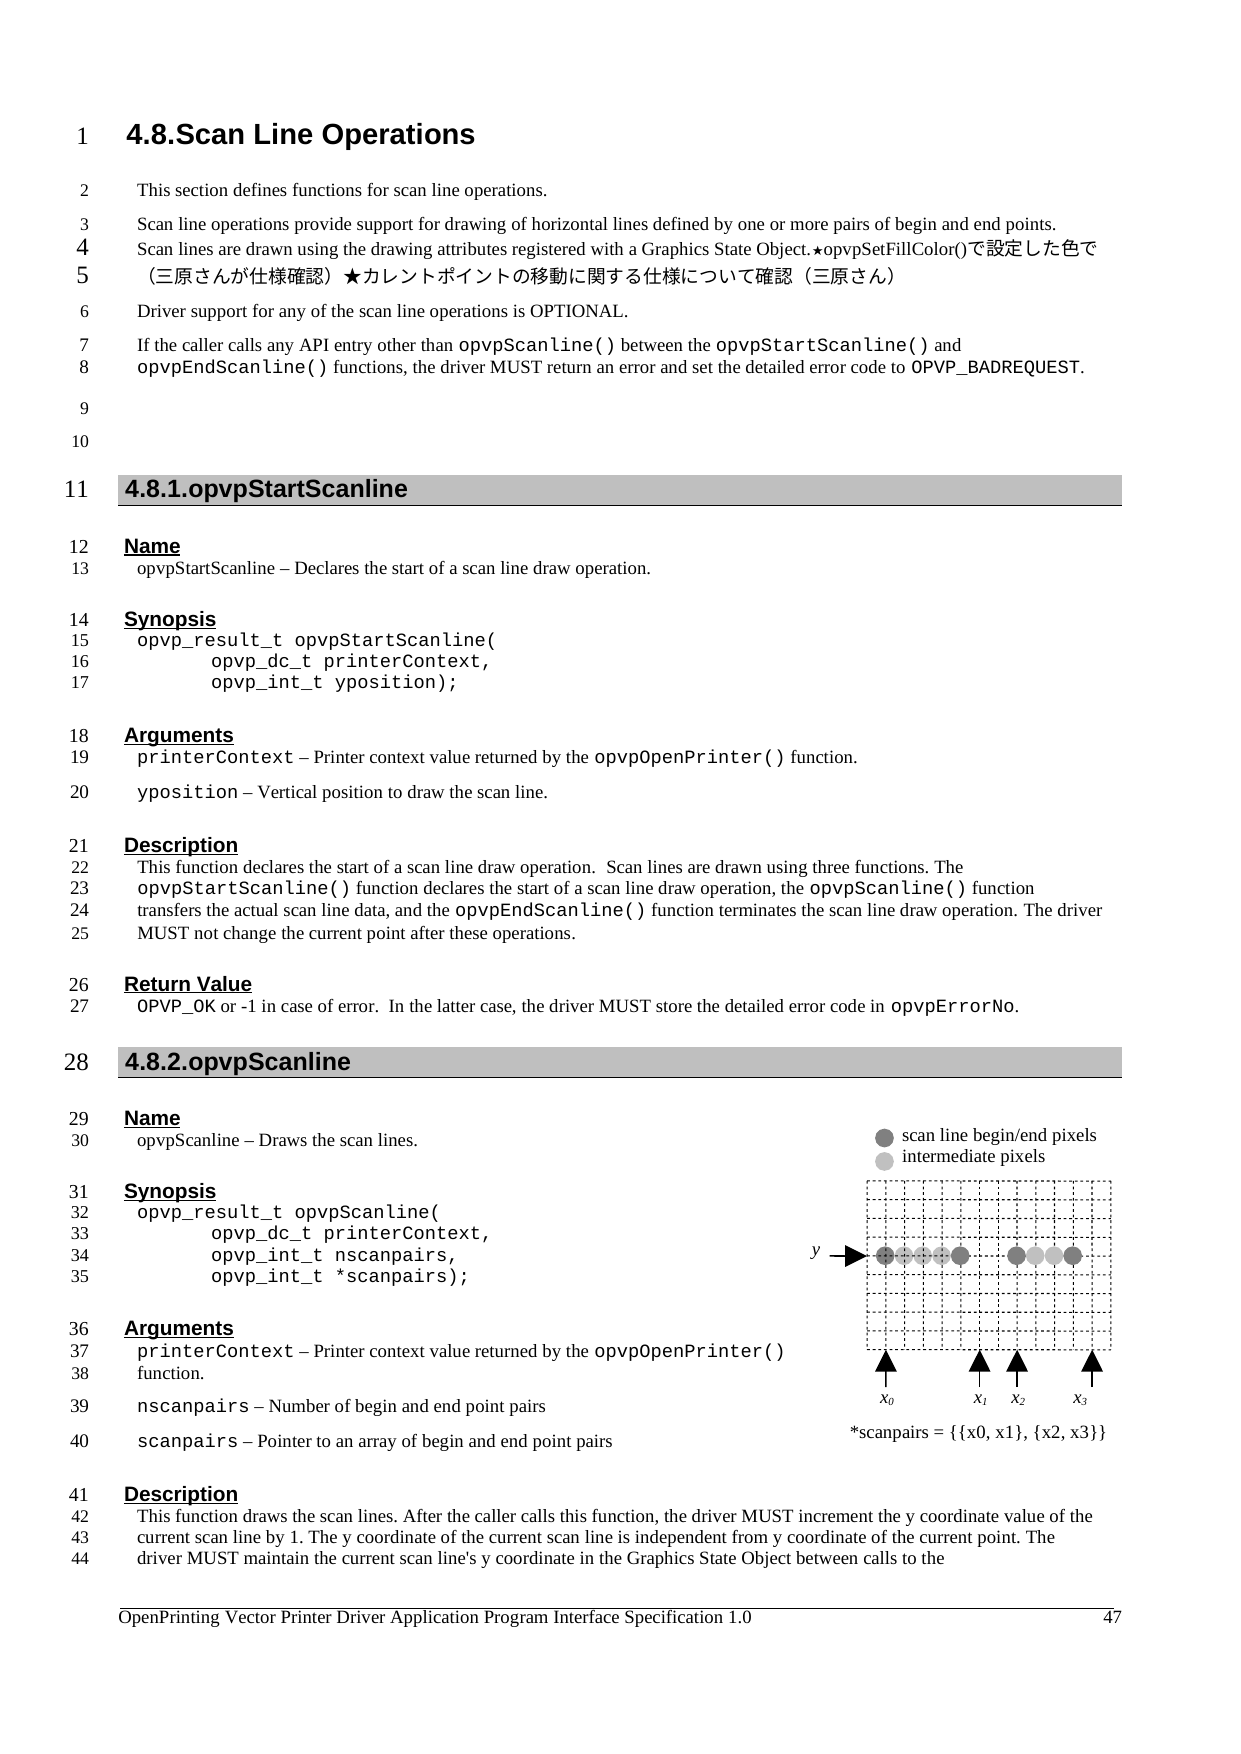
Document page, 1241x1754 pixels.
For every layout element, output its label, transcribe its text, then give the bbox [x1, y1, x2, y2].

subtitle Synopsis [118, 1180, 1122, 1203]
text opvp_result_t opvpScanline( opvp_dc_t printerContext, opvp_int_t nscanpairs, opvp_int_t *scanpairs); [137, 1203, 1103, 1288]
subtitle Scan Line Operations [118, 118, 1122, 151]
text This function declares the start of a scan line draw operation. Scan lines are drawn using three functions. The opvpStartScanline() function declares the start of a scan line draw operation, the opvpScanline() function transfers the actual scan line data, and the opvpEndScanline() function terminates the scan line draw operation. The driver MUST not change the current point after these operations. [137, 857, 1103, 943]
text Scan line operations provide support for drawing of horizontal lines defined by one or more pairs of begin and end points. Scan lines are drawn using the drawing attributes registered with a Graphics State Object.★opvpSetFillColor()で設定した色で（三原さんが仕様確認）★カレントポイントの移動に関する仕様について確認（三原さん） [137, 213, 1103, 288]
subtitle Description [118, 1483, 1122, 1506]
subtitle Description [118, 833, 1122, 857]
text If the caller calls any API entry other than opvpScanline() between the opvpStartScanline() and opvpEndScanline() functions, the driver MUST return an error and set the detailed error code to OPVP_BADREQUEST. [137, 334, 1103, 379]
subtitle Arguments [118, 723, 1122, 747]
text This section defines functions for scan line operations. [137, 180, 1103, 201]
text scanpairs – Pointer to an array of begin and end point pairs [137, 1431, 1103, 1453]
subtitle Arguments [118, 1317, 1122, 1340]
text printerContext – Printer context value returned by the opvpOpenPrinter() function. [137, 1340, 1103, 1383]
text opvp_result_t opvpStartScanline( opvp_dc_t printerContext, opvp_int_t yposition); [137, 631, 1103, 694]
subtitle Synopsis [118, 607, 1122, 631]
subtitle Return Value [118, 972, 1122, 996]
text opvpStartScanline – Declares the start of a scan line draw operation. [137, 557, 1103, 578]
subtitle opvpStartScanline [118, 475, 1122, 505]
text Driver support for any of the scan line operations is OPTIONAL. [137, 301, 1103, 322]
text opvpScanline – Draws the scan lines. [137, 1130, 1103, 1151]
subtitle Name [118, 1107, 1122, 1130]
subtitle Name [118, 534, 1122, 557]
text printerContext – Printer context value returned by the opvpOpenPrinter() function. [137, 747, 1103, 769]
text OPVP_OK or -1 in case of error. In the latter case, the driver MUST store the detailed error code in opvpErrorNo. [137, 996, 1103, 1018]
text yposition – Vertical position to draw the scan line. [137, 782, 1103, 804]
text This function draws the scan lines. After the caller calls this function, the driver MUST increment the y coordinate value of the current scan line by 1. The y coordinate of the current scan line is independent from y coordinate of the current point. The driver MUST maintain the current scan line's y coordinate in the Graphics State Object between calls to the [137, 1506, 1103, 1568]
subtitle opvpScanline [118, 1047, 1122, 1077]
text nscanpairs – Number of begin and end point pairs [137, 1396, 1103, 1418]
